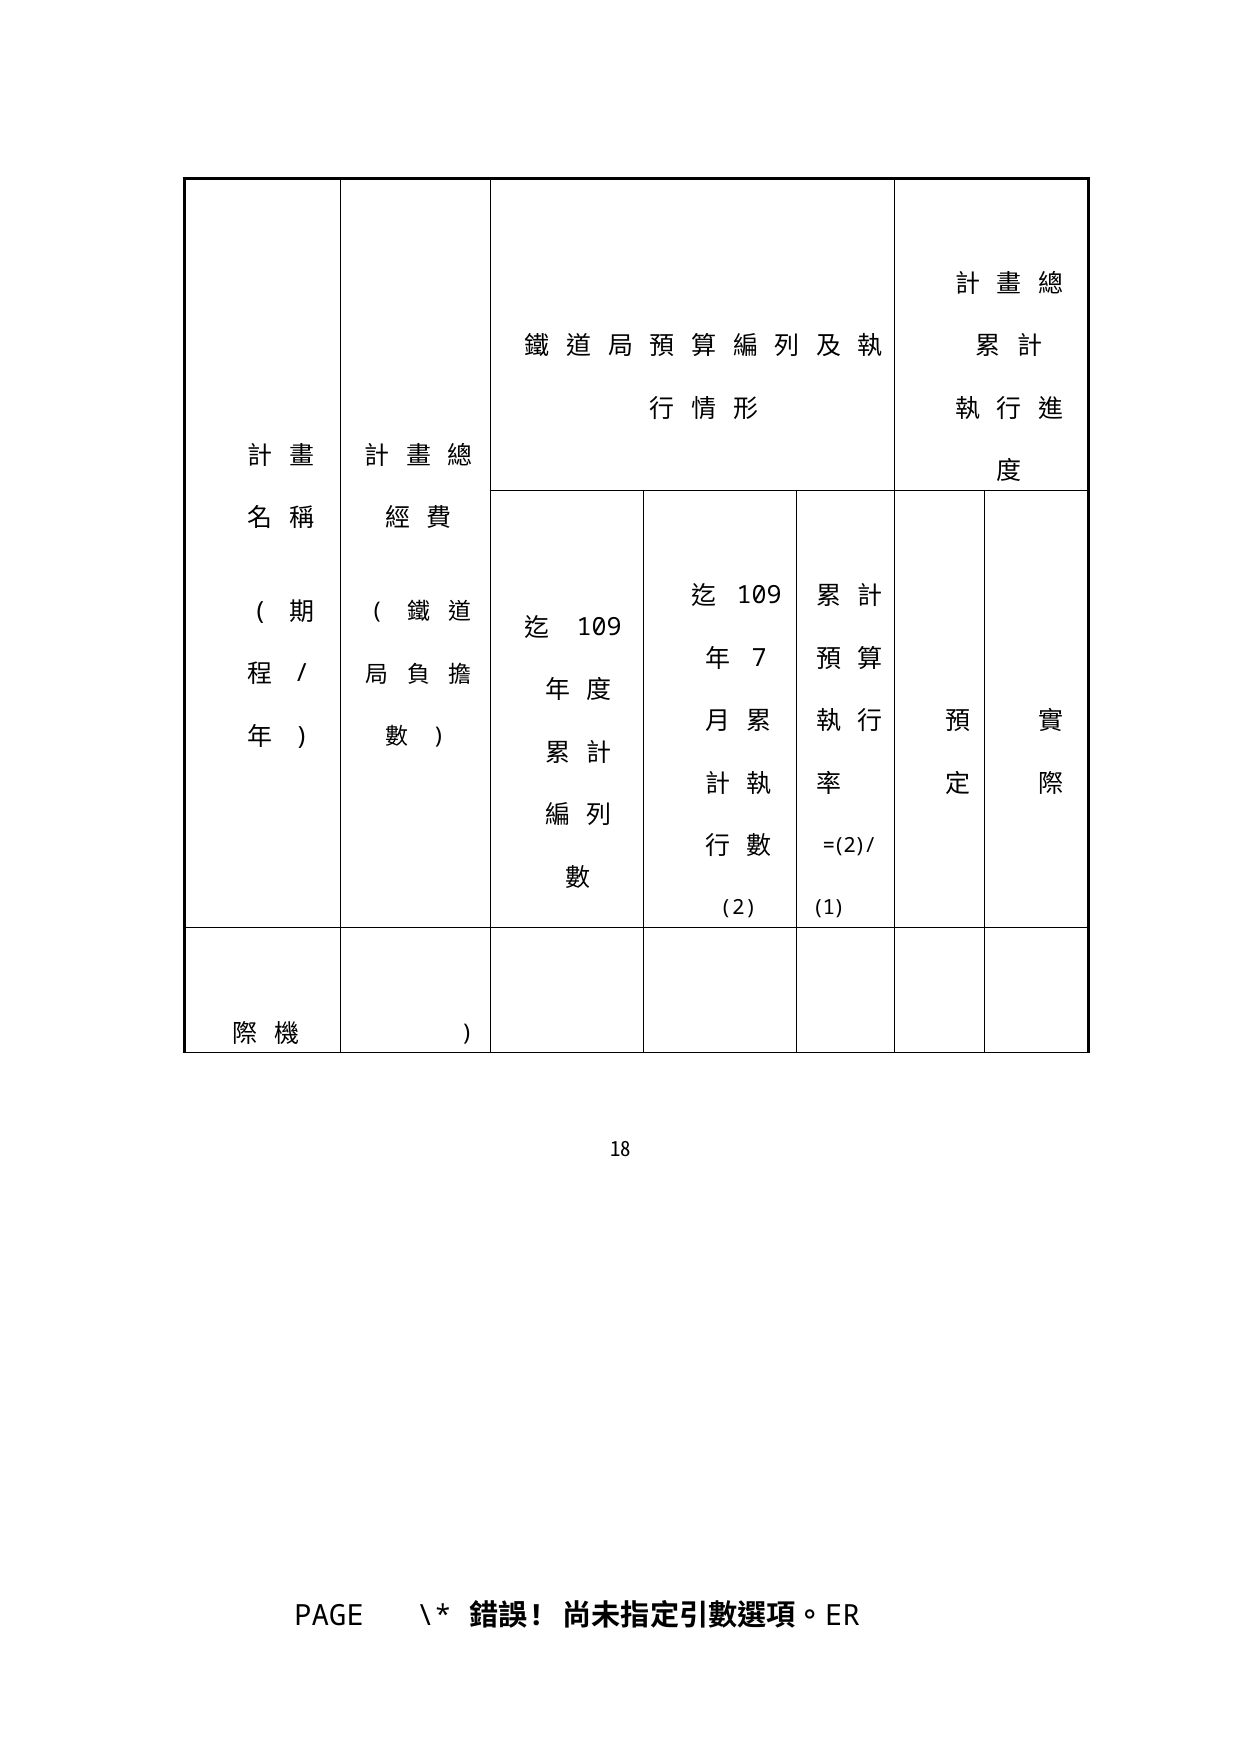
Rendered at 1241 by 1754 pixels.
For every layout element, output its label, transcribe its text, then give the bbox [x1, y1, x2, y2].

table_cell 迄109年度累計編列數 [491, 491, 643, 927]
table_cell 實際 [985, 491, 1087, 927]
table_header 鐵道局預算編列及執行情形 [491, 180, 894, 490]
table_cell [895, 928, 984, 1052]
table_cell 際機 [186, 928, 340, 1052]
table_cell 預定 [895, 491, 984, 927]
table_header 計畫名稱 (期程/年) [186, 180, 340, 927]
table_cell [985, 928, 1087, 1052]
table_cell [491, 928, 643, 1052]
table_cell 迄109年7月累計執行數(2) [644, 491, 796, 927]
table_cell 累計預算執行率=(2)/(1) [797, 491, 894, 927]
table_cell [644, 928, 796, 1052]
table_cell ) [341, 928, 490, 1052]
table_cell [797, 928, 894, 1052]
table_header 計畫總經費 (鐵道局負擔數) [341, 180, 490, 927]
table_header 計畫總累計 執行進度 [895, 180, 1087, 490]
